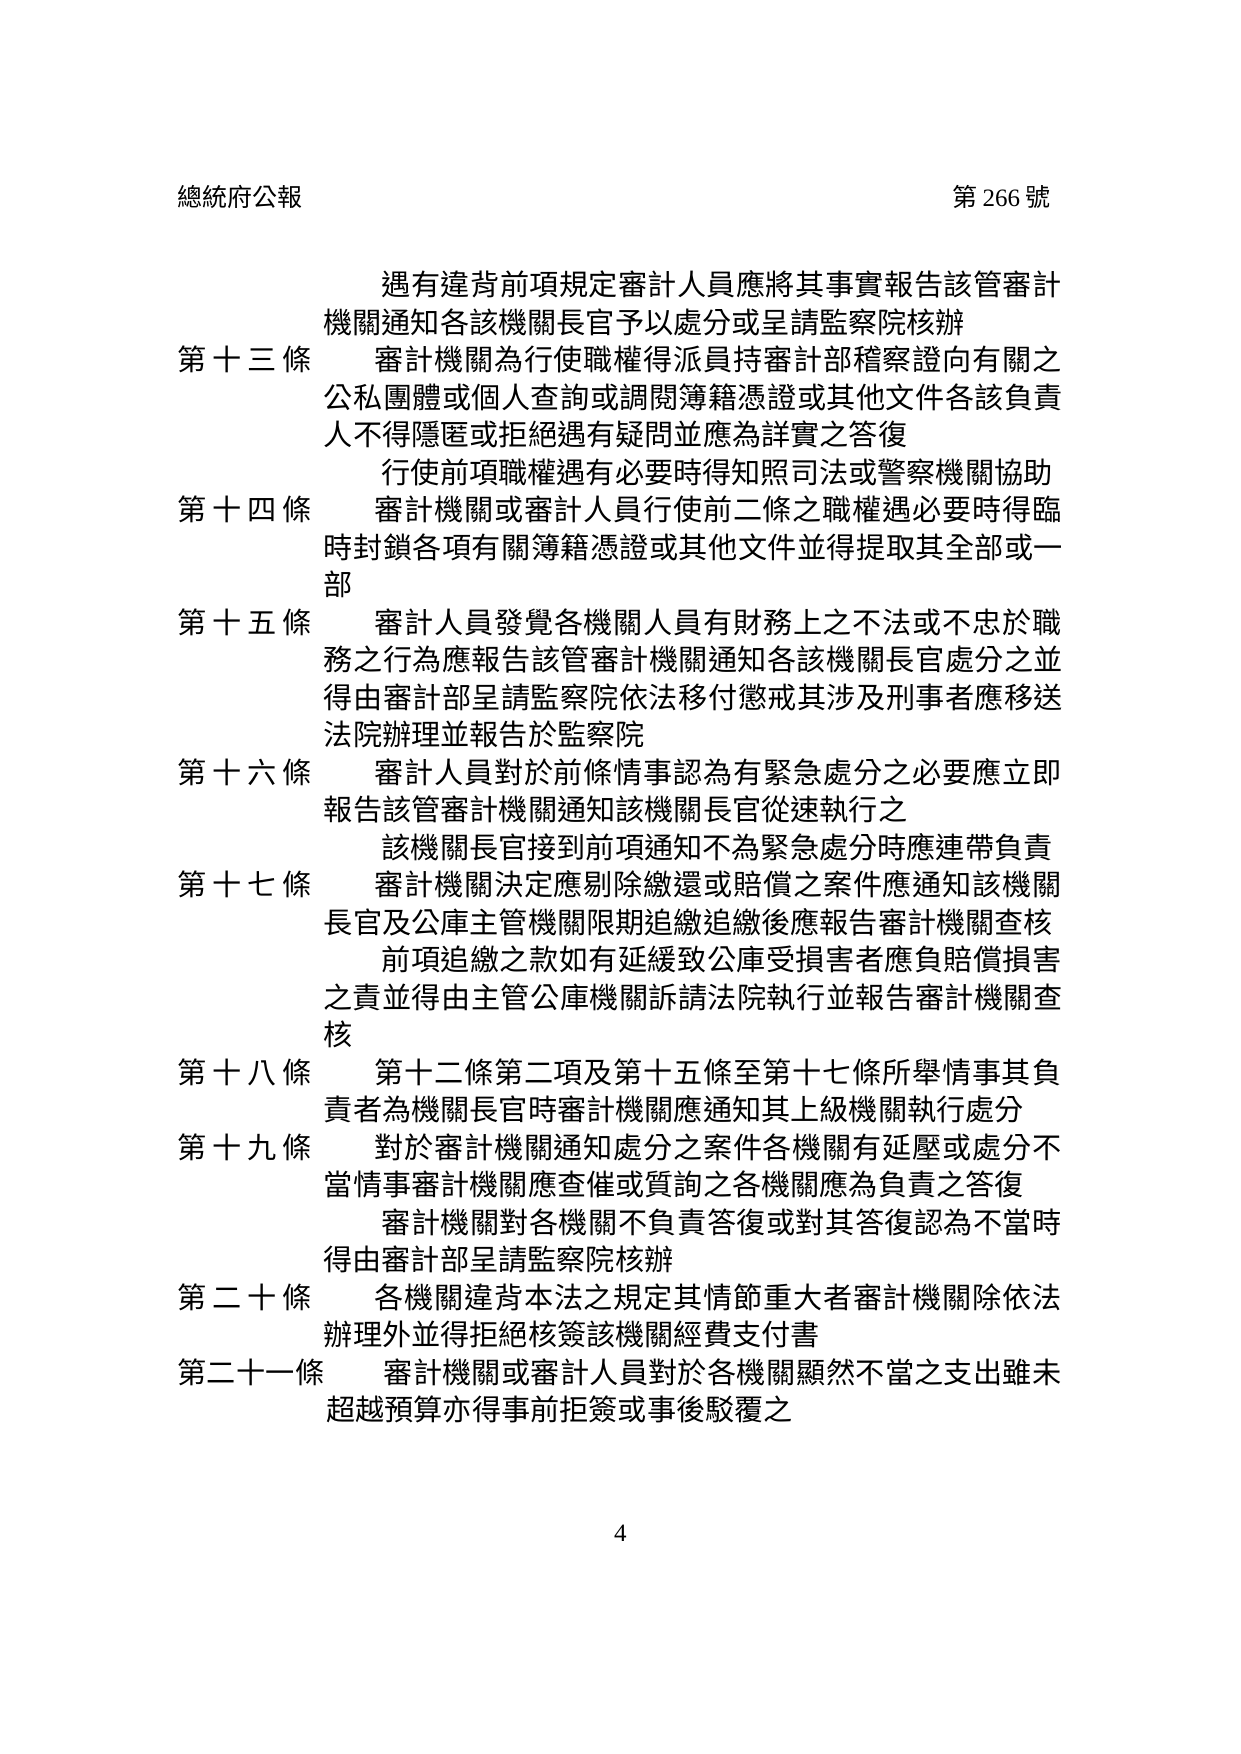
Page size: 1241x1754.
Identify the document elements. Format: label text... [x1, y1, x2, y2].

text 第二十一條 審計機關或審計人員對於各機關顯然不當之支出雖未超越預算亦得事前拒簽或事後駁覆之 [177, 1353, 1063, 1428]
text 第十四條 審計機關或審計人員行使前二條之職權遇必要時得臨時封鎖各項有關簿籍憑證或其他文件並得提取其全部或一部 [177, 491, 1063, 603]
text 第十三條 審計機關為行使職權得派員持審計部稽察證向有關之公私團體或個人查詢或調閱簿籍憑證或其他文件各該負責人不得隱匿或拒絕遇有疑問並應為詳實之答復 [177, 341, 1063, 453]
text 該機關長官接到前項通知不為緊急處分時應連帶負責 [323, 828, 1063, 866]
text 第十七條 審計機關決定應剔除繳還或賠償之案件應通知該機關長官及公庫主管機關限期追繳追繳後應報告審計機關查核 [177, 866, 1063, 941]
text 第十九條 對於審計機關通知處分之案件各機關有延壓或處分不當情事審計機關應查催或質詢之各機關應為負責之答復 [177, 1128, 1063, 1203]
text 第十五條 審計人員發覺各機關人員有財務上之不法或不忠於職務之行為應報告該管審計機關通知各該機關長官處分之並得由審計部呈請監察院依法移付懲戒其涉及刑事者應移送法院辦理並報告於監察院 [177, 603, 1063, 753]
text 第二十條 各機關違背本法之規定其情節重大者審計機關除依法辦理外並得拒絕核簽該機關經費支付書 [177, 1278, 1063, 1353]
text 審計機關對各機關不負責答復或對其答復認為不當時得由審計部呈請監察院核辦 [323, 1203, 1063, 1278]
text 前項追繳之款如有延緩致公庫受損害者應負賠償損害之責並得由主管公庫機關訴請法院執行並報告審計機關查核 [323, 941, 1063, 1053]
text 遇有違背前項規定審計人員應將其事實報告該管審計機關通知各該機關長官予以處分或呈請監察院核辦 [323, 266, 1063, 341]
text 第十八條 第十二條第二項及第十五條至第十七條所舉情事其負責者為機關長官時審計機關應通知其上級機關執行處分 [177, 1053, 1063, 1128]
text 行使前項職權遇有必要時得知照司法或警察機關協助 [323, 453, 1063, 491]
text 第十六條 審計人員對於前條情事認為有緊急處分之必要應立即報告該管審計機關通知該機關長官從速執行之 [177, 753, 1063, 828]
